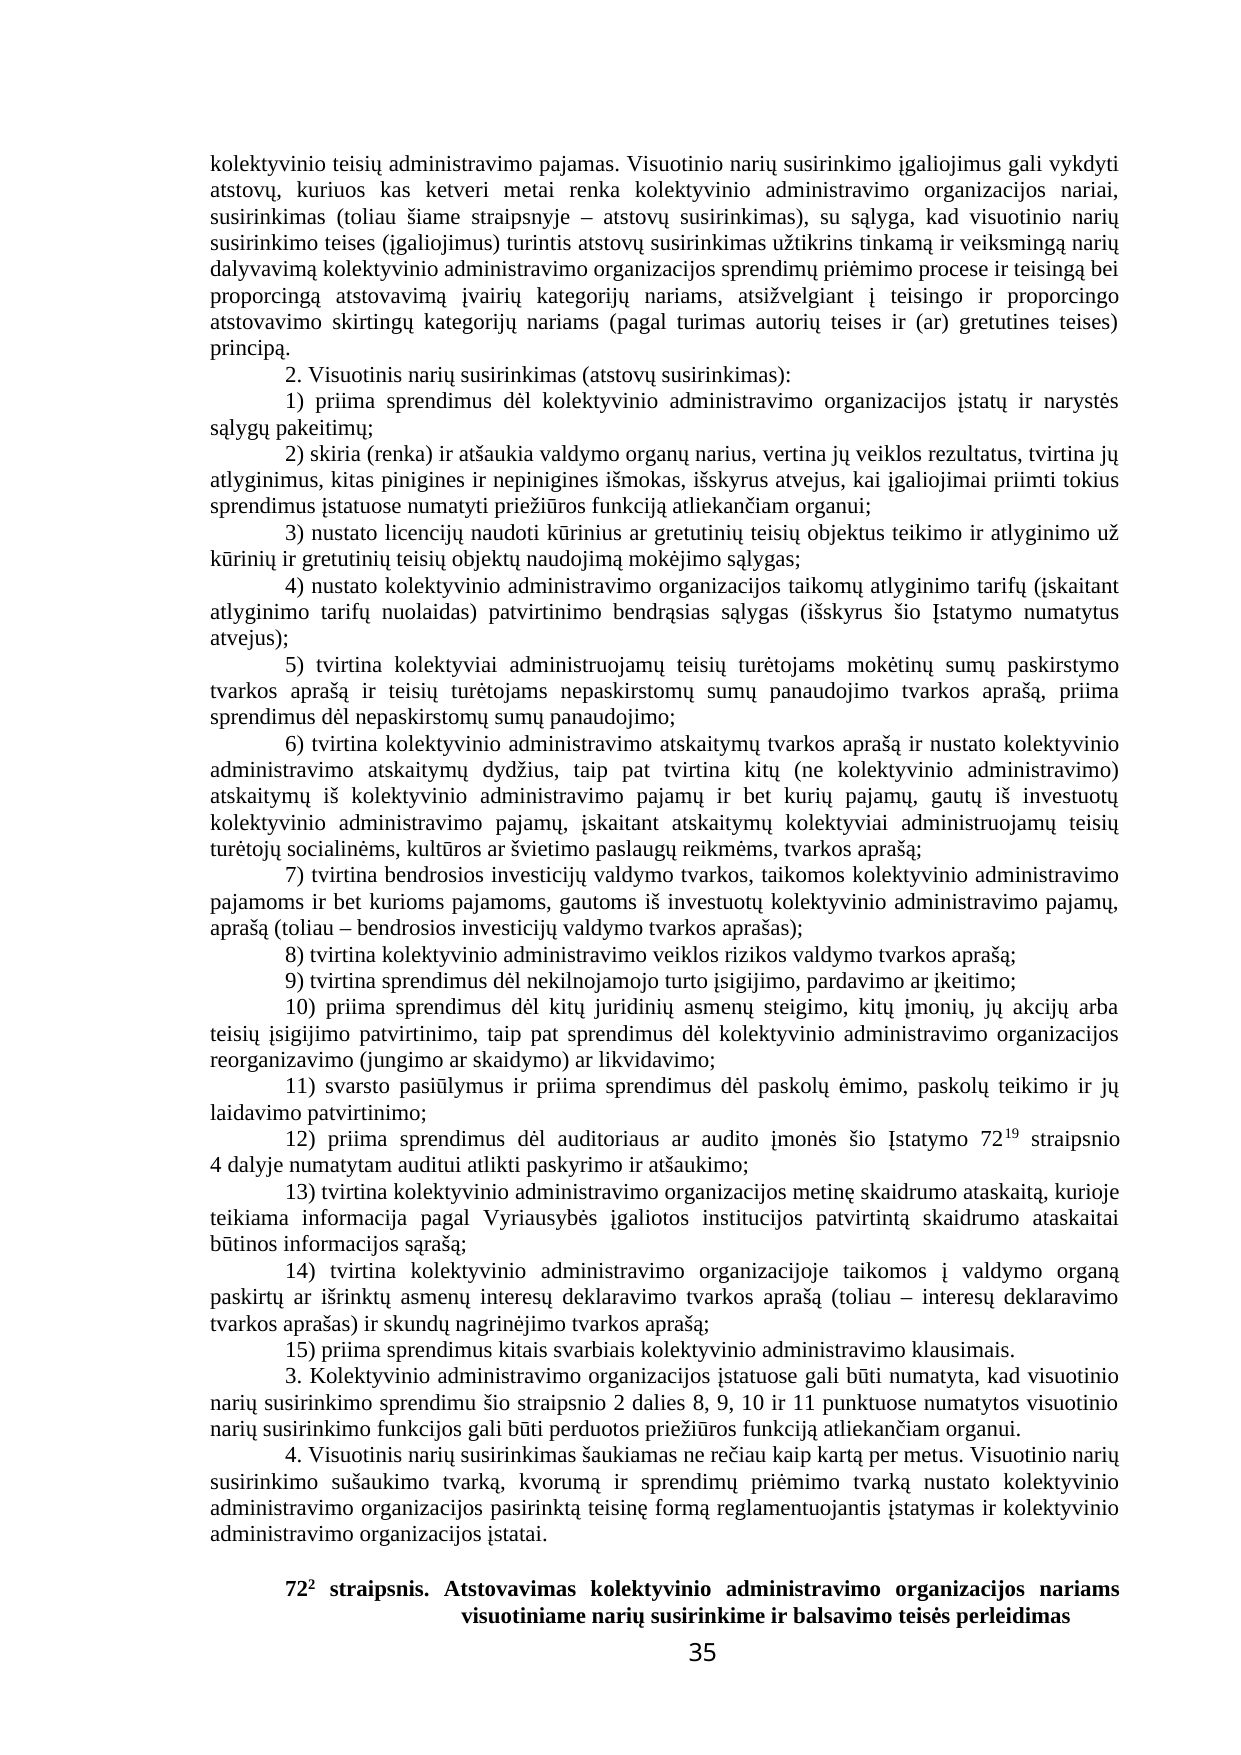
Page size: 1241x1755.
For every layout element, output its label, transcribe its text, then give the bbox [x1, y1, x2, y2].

text 4) nustato kolektyvinio administravimo organizacijos taikomų atlyginimo tarifų (įskaitant atlyginimo tarifų nuolaidas) patvirtinimo bendrąsias sąlygas (išskyrus šio Įstatymo numatytus atvejus); [210, 572, 1120, 651]
text 6) tvirtina kolektyvinio administravimo atskaitymų tvarkos aprašą ir nustato kolektyvinio administravimo atskaitymų dydžius, taip pat tvirtina kitų (ne kolektyvinio administravimo) atskaitymų iš kolektyvinio administravimo pajamų ir bet kurių pajamų, gautų iš investuotų kolektyvinio administravimo pajamų, įskaitant atskaitymų kolektyviai administruojamų teisių turėtojų socialinėms, kultūros ar švietimo paslaugų reikmėms, tvarkos aprašą; [210, 730, 1120, 862]
text 4. Visuotinis narių susirinkimas šaukiamas ne rečiau kaip kartą per metus. Visuotinio narių susirinkimo sušaukimo tvarką, kvorumą ir sprendimų priėmimo tvarką nustato kolektyvinio administravimo organizacijos pasirinktą teisinę formą reglamentuojantis įstatymas ir kolektyvinio administravimo organizacijos įstatai. [210, 1441, 1120, 1547]
text kolektyvinio teisių administravimo pajamas. Visuotinio narių susirinkimo įgaliojimus gali vykdyti atstovų, kuriuos kas ketveri metai renka kolektyvinio administravimo organizacijos nariai, susirinkimas (toliau šiame straipsnyje – atstovų susirinkimas), su sąlyga, kad visuotinio narių susirinkimo teises (įgaliojimus) turintis atstovų susirinkimas užtikrins tinkamą ir veiksmingą narių dalyvavimą kolektyvinio administravimo organizacijos sprendimų priėmimo procese ir teisingą bei proporcingą atstovavimą įvairių kategorijų nariams, atsižvelgiant į teisingo ir proporcingo atstovavimo skirtingų kategorijų nariams (pagal turimas autorių teises ir (ar) gretutines teises) principą. [210, 150, 1120, 361]
text 15) priima sprendimus kitais svarbiais kolektyvinio administravimo klausimais. [210, 1336, 1120, 1362]
text 9) tvirtina sprendimus dėl nekilnojamojo turto įsigijimo, pardavimo ar įkeitimo; [210, 967, 1120, 993]
text 10) priima sprendimus dėl kitų juridinių asmenų steigimo, kitų įmonių, jų akcijų arba teisių įsigijimo patvirtinimo, taip pat sprendimus dėl kolektyvinio administravimo organizacijos reorganizavimo (jungimo ar skaidymo) ar likvidavimo; [210, 993, 1120, 1072]
text 11) svarsto pasiūlymus ir priima sprendimus dėl paskolų ėmimo, paskolų teikimo ir jų laidavimo patvirtinimo; [210, 1072, 1120, 1125]
text 722 straipsnis. Atstovavimas kolektyvinio administravimo organizacijos nariams visuotiniame narių susirinkime ir balsavimo teisės perleidimas [285, 1576, 1120, 1628]
text 7) tvirtina bendrosios investicijų valdymo tvarkos, taikomos kolektyvinio administravimo pajamoms ir bet kurioms pajamoms, gautoms iš investuotų kolektyvinio administravimo pajamų, aprašą (toliau – bendrosios investicijų valdymo tvarkos aprašas); [210, 862, 1120, 941]
text 5) tvirtina kolektyviai administruojamų teisių turėtojams mokėtinų sumų paskirstymo tvarkos aprašą ir teisių turėtojams nepaskirstomų sumų panaudojimo tvarkos aprašą, priima sprendimus dėl nepaskirstomų sumų panaudojimo; [210, 651, 1120, 730]
text 13) tvirtina kolektyvinio administravimo organizacijos metinę skaidrumo ataskaitą, kurioje teikiama informacija pagal Vyriausybės įgaliotos institucijos patvirtintą skaidrumo ataskaitai būtinos informacijos sąrašą; [210, 1178, 1120, 1257]
text 8) tvirtina kolektyvinio administravimo veiklos rizikos valdymo tvarkos aprašą; [210, 941, 1120, 967]
text 3) nustato licencijų naudoti kūrinius ar gretutinių teisių objektus teikimo ir atlyginimo už kūrinių ir gretutinių teisių objektų naudojimą mokėjimo sąlygas; [210, 519, 1120, 572]
text 12) priima sprendimus dėl auditoriaus ar audito įmonės šio Įstatymo 7219 straipsnio 4 dalyje numatytam auditui atlikti paskyrimo ir atšaukimo; [210, 1125, 1120, 1178]
text 1) priima sprendimus dėl kolektyvinio administravimo organizacijos įstatų ir narystės sąlygų pakeitimų; [210, 387, 1120, 440]
text 14) tvirtina kolektyvinio administravimo organizacijoje taikomos į valdymo organą paskirtų ar išrinktų asmenų interesų deklaravimo tvarkos aprašą (toliau – interesų deklaravimo tvarkos aprašas) ir skundų nagrinėjimo tvarkos aprašą; [210, 1257, 1120, 1336]
text 2. Visuotinis narių susirinkimas (atstovų susirinkimas): [210, 361, 1120, 387]
text 2) skiria (renka) ir atšaukia valdymo organų narius, vertina jų veiklos rezultatus, tvirtina jų atlyginimus, kitas pinigines ir nepinigines išmokas, išskyrus atvejus, kai įgaliojimai priimti tokius sprendimus įstatuose numatyti priežiūros funkciją atliekančiam organui; [210, 440, 1120, 519]
text 3. Kolektyvinio administravimo organizacijos įstatuose gali būti numatyta, kad visuotinio narių susirinkimo sprendimu šio straipsnio 2 dalies 8, 9, 10 ir 11 punktuose numatytos visuotinio narių susirinkimo funkcijos gali būti perduotos priežiūros funkciją atliekančiam organui. [210, 1362, 1120, 1441]
